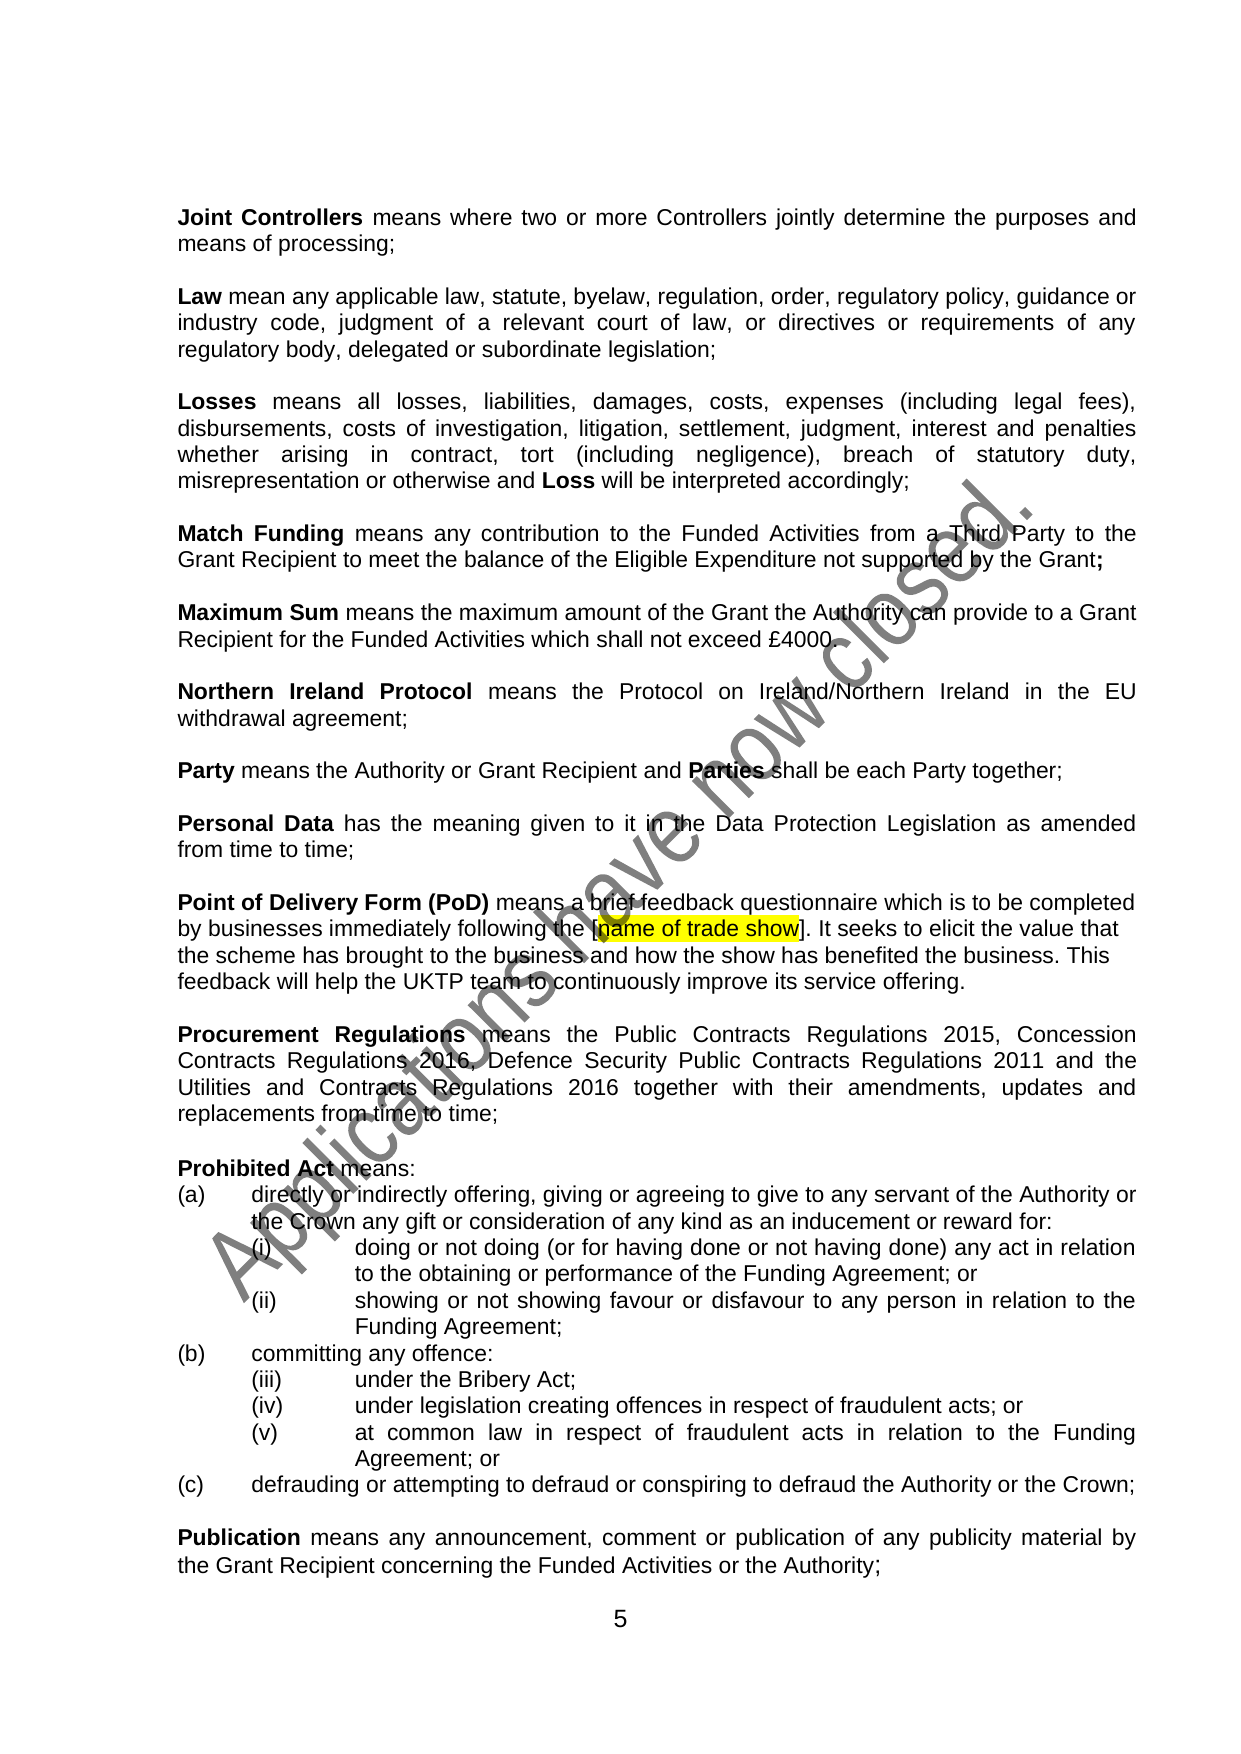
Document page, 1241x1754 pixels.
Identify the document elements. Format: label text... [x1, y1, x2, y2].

list defrauding or attempting to defraud or conspiring to defraud the Authority or the Crown; [177, 1471, 1137, 1498]
text Match Funding means any contribution to the Funded Activities from a Third Party to the Grant Recipient to meet the balance of the Eligible Expenditure not supported by the Grant; [948, 520, 1137, 573]
list under legislation creating offences in respect of fraudulent acts; or [251, 1392, 1137, 1418]
text Prohibited Act means: [352, 1155, 1137, 1181]
list doing or not doing (or for having done or not having done) any act in relation to the obtaining or performance of the Funding Agreement; or [251, 1234, 1137, 1287]
text Point of Delivery Form (PoD) means a brief feedback questionnaire which is to be completed by businesses immediately following the [name of trade show]. It seeks to elicit the value that the scheme has brought to the business and how the show has benefited the business. This feedback will help the UKTP team to continuously improve its service offering. [177, 889, 1137, 994]
text Procurement Regulations means the Public Contracts Regulations 2015, Concession Contracts Regulations 2016, Defence Security Public Contracts Regulations 2011 and the Utilities and Contracts Regulations 2016 together with their amendments, updates and replacements from time to time; [177, 1021, 1137, 1126]
text Maximum Sum means the maximum amount of the Grant the Authority can provide to a Grant Recipient for the Funded Activities which shall not exceed £4000. [177, 599, 1137, 652]
text Publication means any announcement, comment or publication of any publicity material by the Grant Recipient concerning the Funded Activities or the Authority; [177, 1524, 1137, 1579]
list committing any offence: [177, 1339, 1137, 1366]
list showing or not showing favour or disfavour to any person in relation to the Funding Agreement; [251, 1287, 1137, 1339]
text Prohibited Act means: [177, 1155, 322, 1181]
text Losses means all losses, liabilities, damages, costs, expenses (including legal fees), disbursements, costs of investigation, litigation, settlement, judgment, interest and penalties whether arising in contract, tort (including negligence), breach of statutory duty, misrepresentation or otherwise and Loss will be interpreted accordingly; [177, 388, 1137, 494]
text Law mean any applicable law, statute, byelaw, regulation, order, regulatory policy, guidance or industry code, judgment of a relevant court of law, or directives or requirements of any regulatory body, delegated or subordinate legislation; [177, 283, 1137, 362]
text Party means the Authority or Grant Recipient and Parties shall be each Party together; [177, 757, 1137, 784]
list at common law in respect of fraudulent acts in relation to the Funding Agreement; or [251, 1418, 1137, 1471]
text Prohibited Act means: [326, 1155, 365, 1181]
text Joint Controllers means where two or more Controllers jointly determine the purposes and means of processing; [177, 204, 1137, 257]
list under the Bribery Act; [251, 1366, 1137, 1392]
list directly or indirectly offering, giving or agreeing to give to any servant of the Authority or the Crown any gift or consideration of any kind as an inducement or reward for: [328, 1181, 1137, 1234]
text Match Funding means any contribution to the Funded Activities from a Third Party to the Grant Recipient to meet the balance of the Eligible Expenditure not supported by the Grant; [177, 520, 965, 573]
text Northern Ireland Protocol means the Protocol on Ireland/Northern Ireland in the EU withdrawal agreement; [784, 678, 1137, 731]
text Personal Data has the meaning given to it in the Data Protection Legislation as amended from time to time; [177, 810, 1137, 863]
text Northern Ireland Protocol means the Protocol on Ireland/Northern Ireland in the EU withdrawal agreement; [177, 678, 814, 731]
list directly or indirectly offering, giving or agreeing to give to any servant of the Authority or the Crown any gift or consideration of any kind as an inducement or reward for: [177, 1181, 326, 1234]
